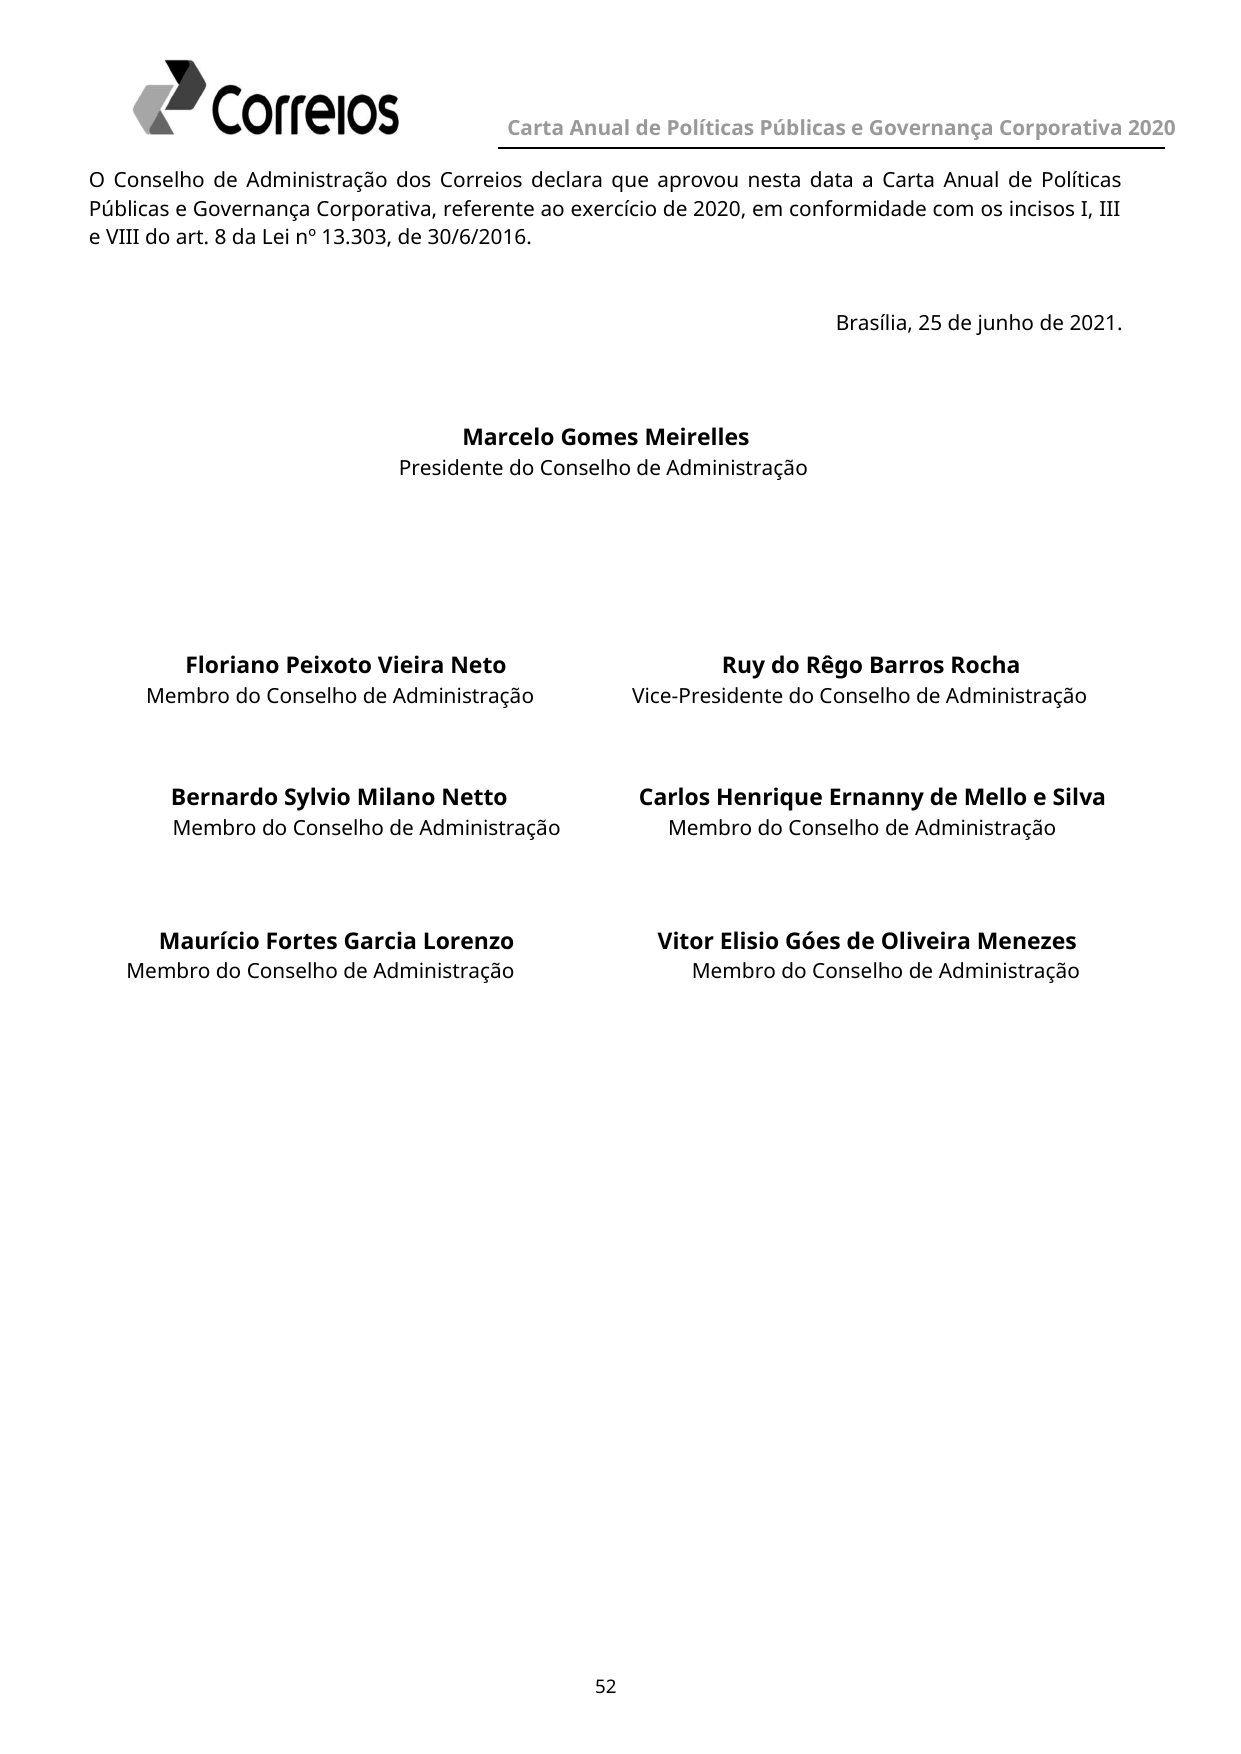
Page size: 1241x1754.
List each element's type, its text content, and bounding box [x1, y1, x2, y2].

text Maurício Fortes Garcia Lorenzo Vitor Elisio Góes de Oliveira Menezes [89, 925, 1123, 956]
text Membro do Conselho de Administração Membro do Conselho de Administração [89, 956, 1123, 985]
picture [132, 59, 400, 136]
text Brasília, 25 de junho de 2021. [89, 308, 1123, 336]
text Presidente do Conselho de Administração [89, 453, 1123, 481]
text Bernardo Sylvio Milano Netto Carlos Henrique Ernanny de Mello e Silva [89, 781, 1123, 813]
text Floriano Peixoto Vieira Neto Ruy do Rêgo Barros Rocha [89, 649, 1123, 681]
text Marcelo Gomes Meirelles [89, 421, 1123, 453]
text Membro do Conselho de Administração Vice-Presidente do Conselho de Administração [89, 681, 1123, 709]
text Membro do Conselho de Administração Membro do Conselho de Administração [89, 813, 1123, 841]
text O Conselho de Administração dos Correios declara que aprovou nesta data a Carta Anual de Políticas Públicas e Governança Corporativa, referente ao exercício de 2020, em conformidade com os incisos I, III e VIII do art. 8 da Lei nº 13.303, de 30/6/2016. [89, 165, 1123, 251]
